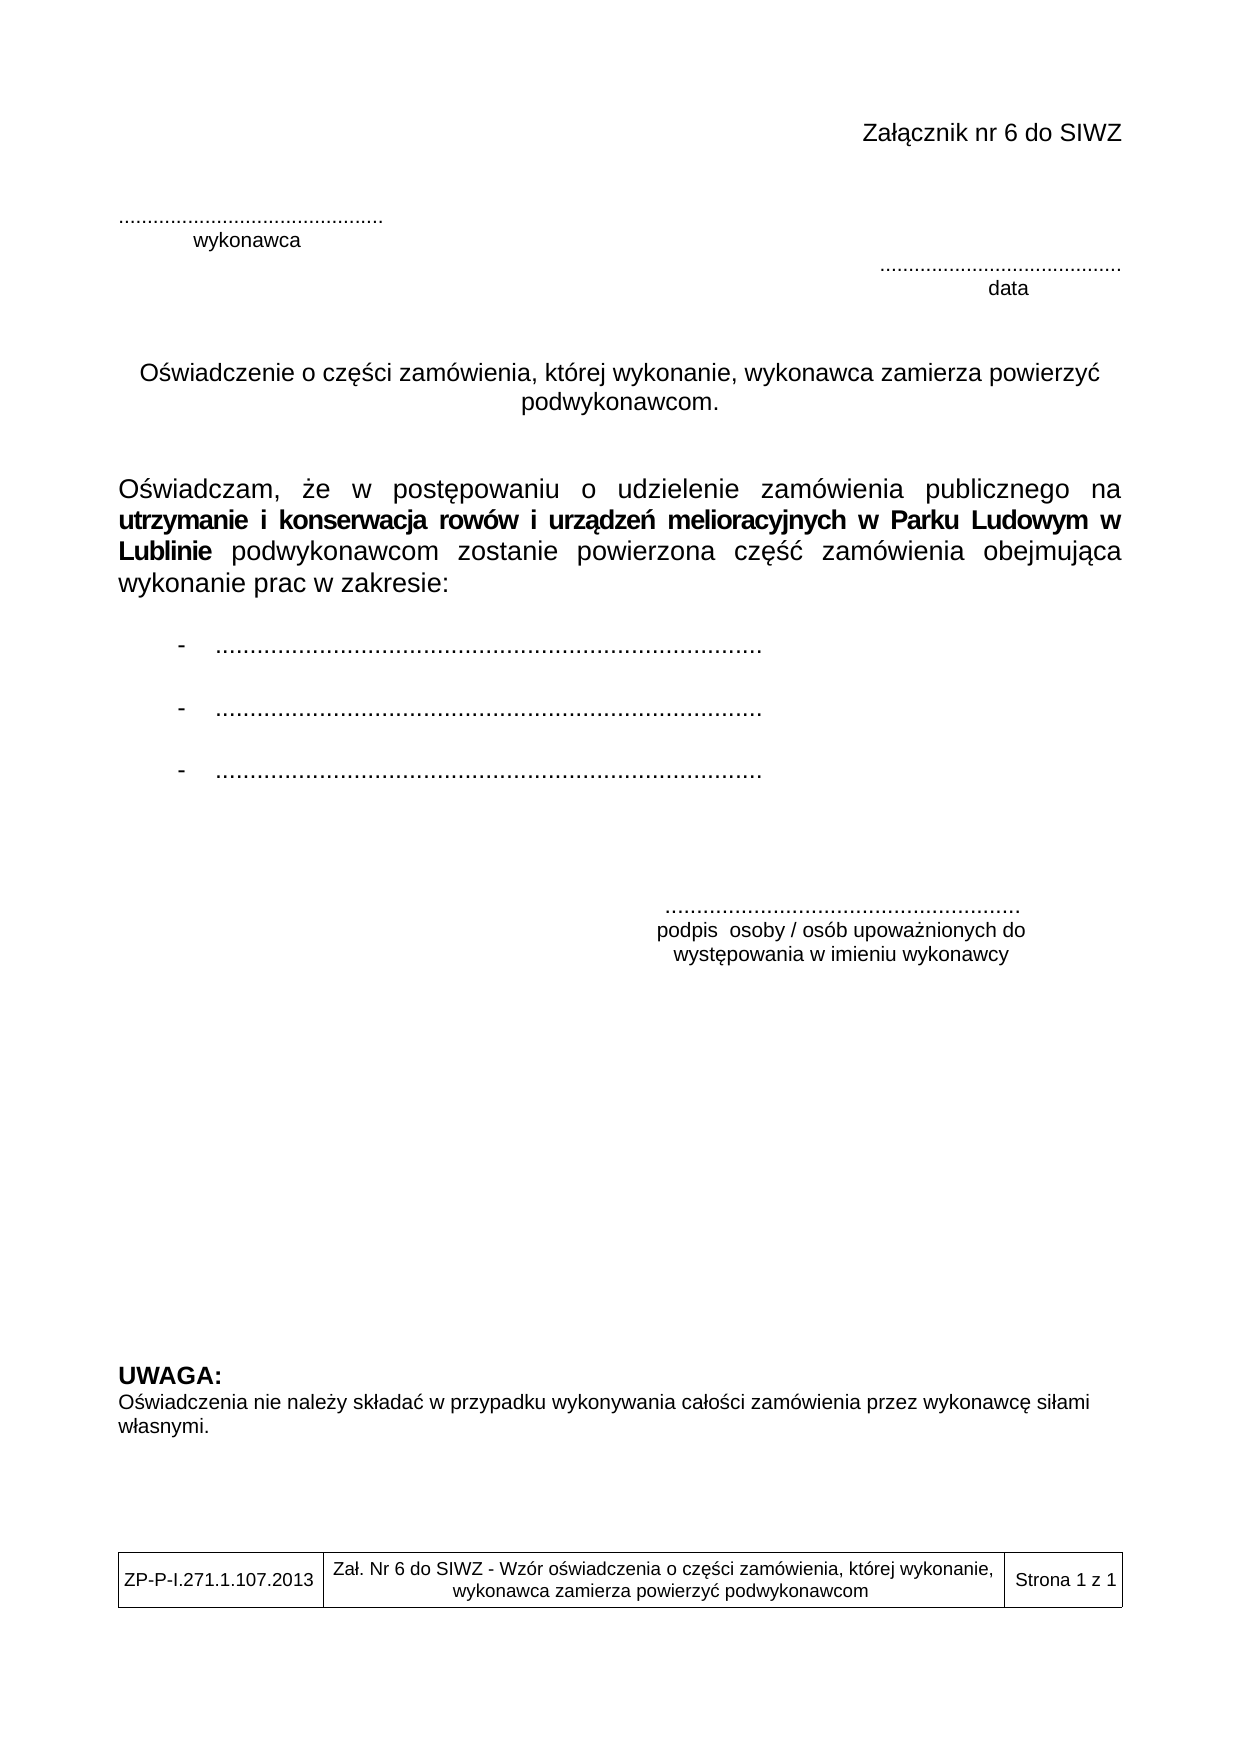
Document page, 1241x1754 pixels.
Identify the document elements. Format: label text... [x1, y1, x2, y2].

text UWAGA: [118, 1361, 1122, 1390]
list ............................................................................... [177, 752, 1122, 786]
text podpis osoby / osób upoważnionych do występowania w imieniu wykonawcy [560, 918, 1122, 966]
text wykonawca [118, 228, 1122, 252]
list ............................................................................... [177, 689, 1122, 723]
list ............................................................................... [177, 627, 1122, 661]
text Oświadczam, że w postępowaniu o udzielenie zamówienia publicznego na utrzymanie i konserwacja rowów i urządzeń melioracyjnych w Parku Ludowym w Lublinie podwykonawcom zostanie powierzona część zamówienia obejmująca wykonanie prac w zakresie: [118, 473, 1122, 598]
text .......................................... [118, 252, 1122, 276]
text Oświadczenie o części zamówienia, której wykonanie, wykonawca zamierza powierzyć podwykonawcom. [118, 358, 1122, 415]
text .............................................. [118, 204, 1122, 228]
text data [118, 276, 1122, 300]
text ........................................................ [563, 892, 1122, 918]
subtitle Załącznik nr 6 do SIWZ [118, 118, 1122, 147]
text Oświadczenia nie należy składać w przypadku wykonywania całości zamówienia przez wykonawcę siłami własnymi. [118, 1390, 1122, 1438]
